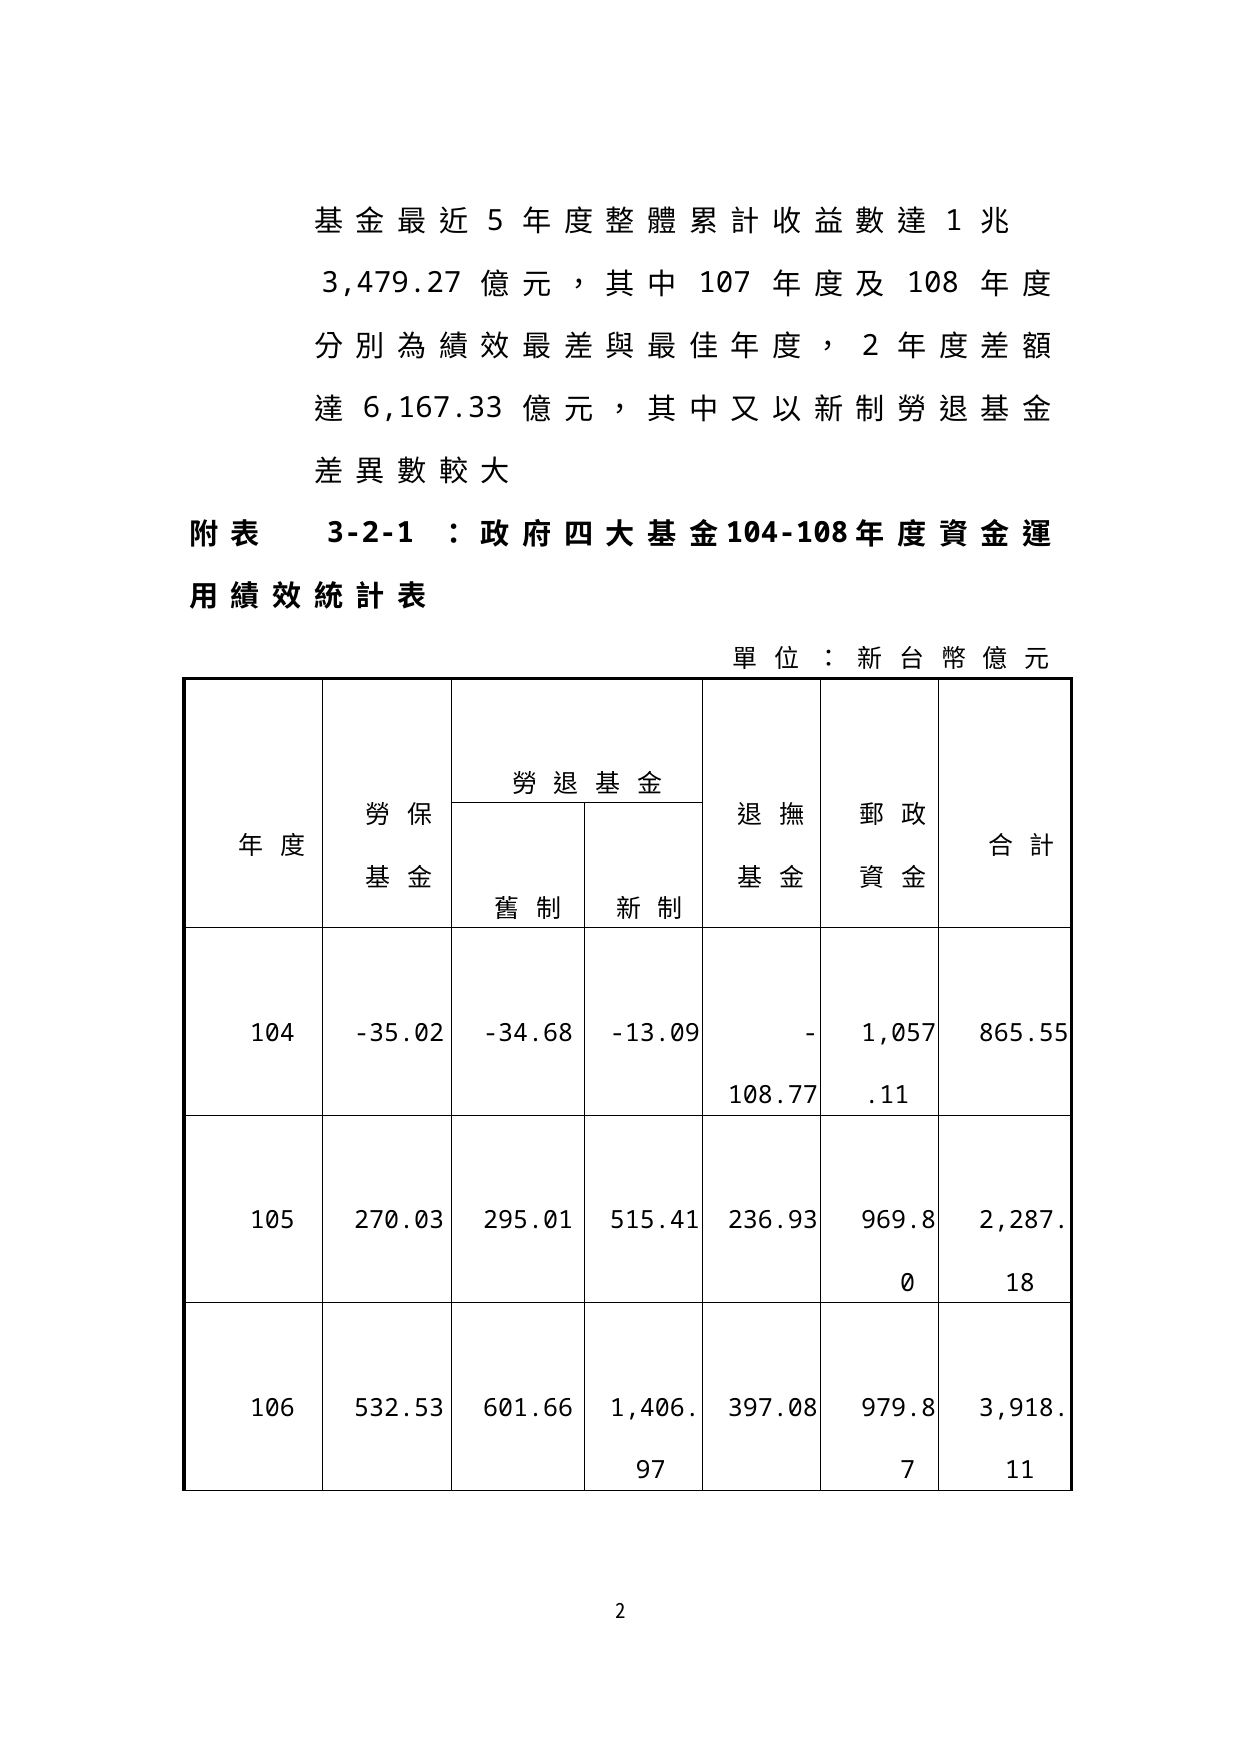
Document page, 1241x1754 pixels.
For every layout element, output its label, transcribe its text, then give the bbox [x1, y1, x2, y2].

table_cell 2,287.18 [939, 1116, 1070, 1302]
table_header 年度 [186, 680, 322, 927]
table_cell 舊制 [452, 803, 584, 927]
text 附表 3-2-1：政府四大基金104-108年度資金運用績效統計表 [183, 490, 1058, 615]
table_cell 532.53 [323, 1303, 451, 1490]
table_cell 270.03 [323, 1116, 451, 1302]
table_header 勞退基金 [452, 680, 702, 802]
table_header 合計 [939, 680, 1070, 927]
table_cell -35.02 [323, 928, 451, 1115]
table_cell -13.09 [585, 928, 702, 1115]
table_cell 236.93 [703, 1116, 820, 1302]
table_cell 3,918.11 [939, 1303, 1070, 1490]
table_header 退撫基金 [703, 680, 820, 927]
table_cell 106 [186, 1303, 322, 1490]
table_cell 1,057.11 [821, 928, 938, 1115]
table_cell 105 [186, 1116, 322, 1302]
text 單位：新台幣億元 [183, 615, 1058, 677]
table_cell 515.41 [585, 1116, 702, 1302]
table_header 郵政資金 [821, 680, 938, 927]
table_cell 104 [186, 928, 322, 1115]
text 基金最近5年度整體累計收益數達1兆3,479.27億元，其中107年度及108年度分別為績效最差與最佳年度，2年度差額達6,167.33億元，其中又以新制勞退基金差異數較大 [282, 177, 1058, 490]
table_cell 969.80 [821, 1116, 938, 1302]
table_cell 1,406.97 [585, 1303, 702, 1490]
table_cell -34.68 [452, 928, 584, 1115]
table_cell 601.66 [452, 1303, 584, 1490]
table_cell -108.77 [703, 928, 820, 1115]
table_cell 979.87 [821, 1303, 938, 1490]
table_cell 新制 [585, 803, 702, 927]
table_cell 865.55 [939, 928, 1070, 1115]
table_cell 295.01 [452, 1116, 584, 1302]
table_header 勞保基金 [323, 680, 451, 927]
table_cell 397.08 [703, 1303, 820, 1490]
